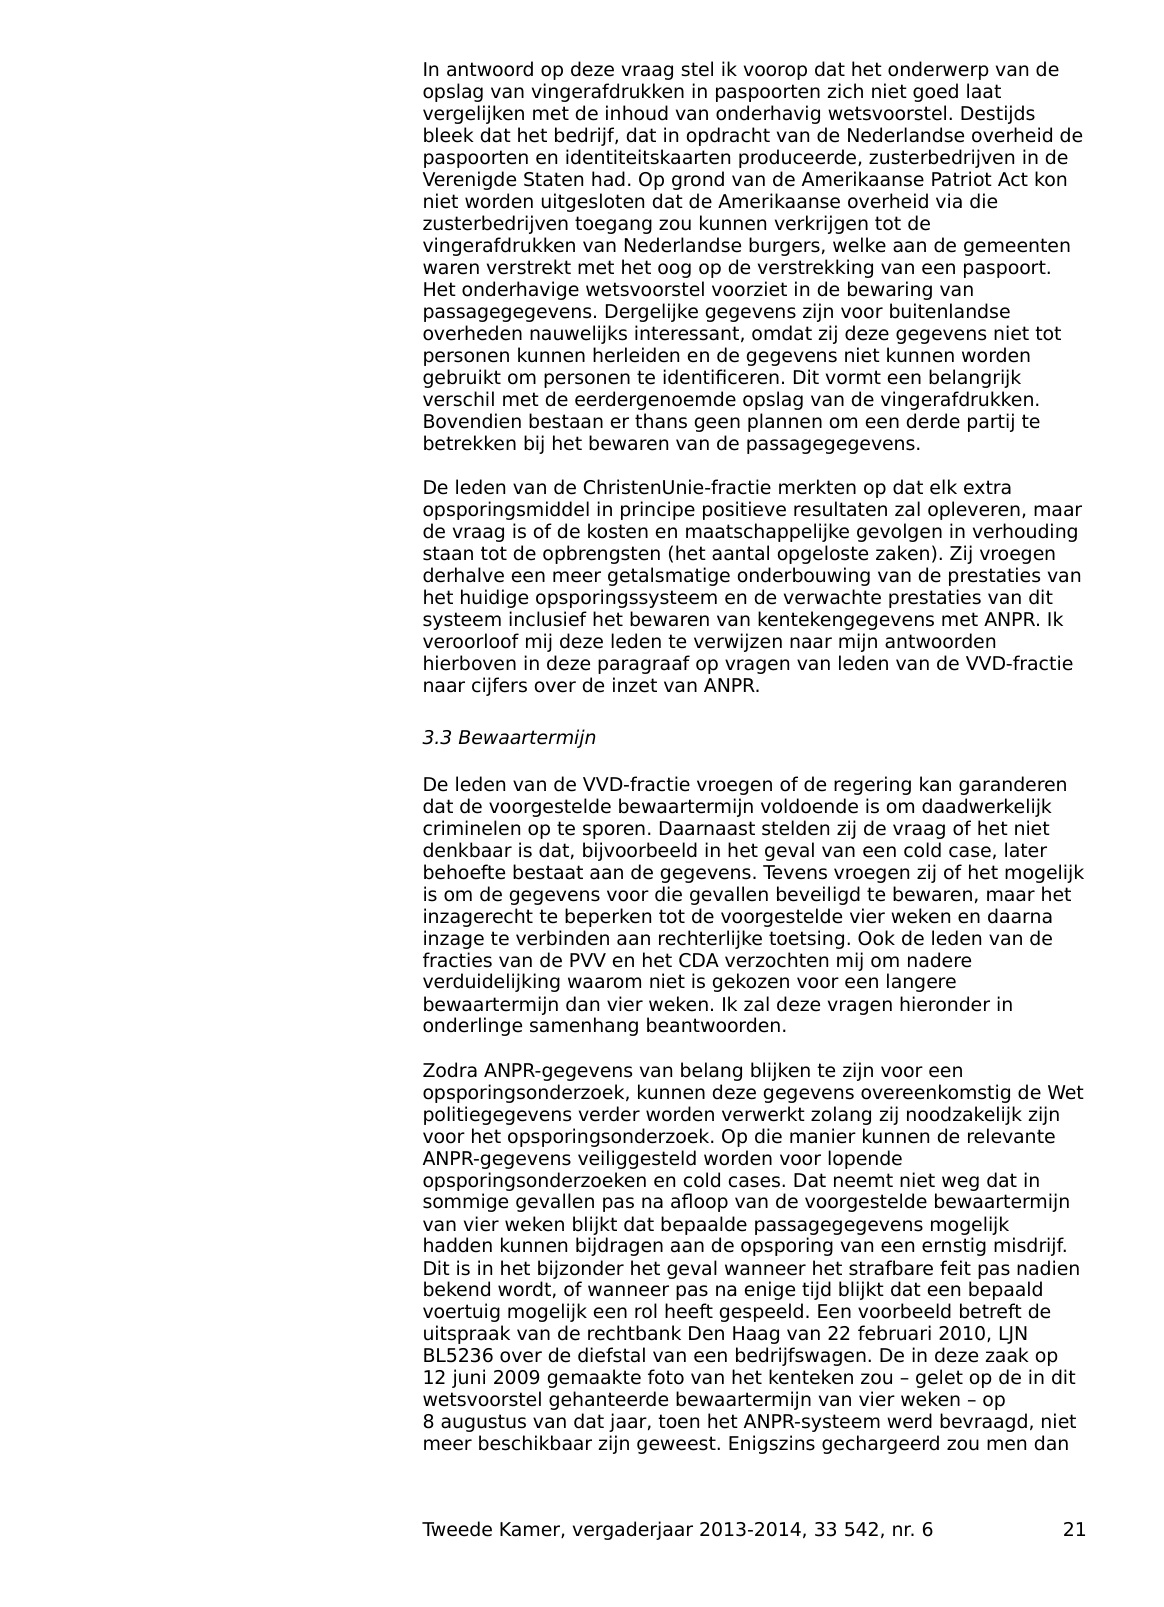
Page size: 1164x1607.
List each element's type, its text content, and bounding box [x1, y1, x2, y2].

text De leden van de VVD-fractie vroegen of de regering kan garanderen dat de voorgestelde bewaartermijn voldoende is om daadwerkelijk criminelen op te sporen. Daarnaast stelden zij de vraag of het niet denkbaar is dat, bijvoorbeeld in het geval van een cold case, later behoefte bestaat aan de gegevens. Tevens vroegen zij of het mogelijk is om de gegevens voor die gevallen beveiligd te bewaren, maar het inzagerecht te beperken tot de voorgestelde vier weken en daarna inzage te verbinden aan rechterlijke toetsing. Ook de leden van de fracties van de PVV en het CDA verzochten mij om nadere verduidelijking waarom niet is gekozen voor een langere bewaartermijn dan vier weken. Ik zal deze vragen hieronder in onderlinge samenhang beantwoorden. [422, 774, 1087, 1037]
text Zodra ANPR-gegevens van belang blijken te zijn voor een opsporingsonderzoek, kunnen deze gegevens overeenkomstig de Wet politiegegevens verder worden verwerkt zolang zij noodzakelijk zijn voor het opsporingsonderzoek. Op die manier kunnen de relevante ANPR-gegevens veiliggesteld worden voor lopende opsporingsonderzoeken en cold cases. Dat neemt niet weg dat in sommige gevallen pas na afloop van de voorgestelde bewaartermijn van vier weken blijkt dat bepaalde passagegegevens mogelijk hadden kunnen bijdragen aan de opsporing van een ernstig misdrijf. Dit is in het bijzonder het geval wanneer het strafbare feit pas nadien bekend wordt, of wanneer pas na enige tijd blijkt dat een bepaald voertuig mogelijk een rol heeft gespeeld. Een voorbeeld betreft de uitspraak van de rechtbank Den Haag van 22 februari 2010, LJN BL5236 over de diefstal van een bedrijfswagen. De in deze zaak op 12 juni 2009 gemaakte foto van het kenteken zou – gelet op de in dit wetsvoorstel gehanteerde bewaartermijn van vier weken – op 8 augustus van dat jaar, toen het ANPR-systeem werd bevraagd, niet meer beschikbaar zijn geweest. Enigszins gechargeerd zou men dan [422, 1059, 1087, 1455]
text In antwoord op deze vraag stel ik voorop dat het onderwerp van de opslag van vingerafdrukken in paspoorten zich niet goed laat vergelijken met de inhoud van onderhavig wetsvoorstel. Destijds bleek dat het bedrijf, dat in opdracht van de Nederlandse overheid de paspoorten en identiteitskaarten produceerde, zusterbedrijven in de Verenigde Staten had. Op grond van de Amerikaanse Patriot Act kon niet worden uitgesloten dat de Amerikaanse overheid via die zusterbedrijven toegang zou kunnen verkrijgen tot de vingerafdrukken van Nederlandse burgers, welke aan de gemeenten waren verstrekt met het oog op de verstrekking van een paspoort. Het onderhavige wetsvoorstel voorziet in de bewaring van passagegegevens. Dergelijke gegevens zijn voor buitenlandse overheden nauwelijks interessant, omdat zij deze gegevens niet tot personen kunnen herleiden en de gegevens niet kunnen worden gebruikt om personen te identificeren. Dit vormt een belangrijk verschil met de eerdergenoemde opslag van de vingerafdrukken. Bovendien bestaan er thans geen plannen om een derde partij te betrekken bij het bewaren van de passagegegevens. [422, 59, 1087, 455]
text De leden van de ChristenUnie-fractie merkten op dat elk extra opsporingsmiddel in principe positieve resultaten zal opleveren, maar de vraag is of de kosten en maatschappelijke gevolgen in verhouding staan tot de opbrengsten (het aantal opgeloste zaken). Zij vroegen derhalve een meer getalsmatige onderbouwing van de prestaties van het huidige opsporingssysteem en de verwachte prestaties van dit systeem inclusief het bewaren van kentekengegevens met ANPR. Ik veroorloof mij deze leden te verwijzen naar mijn antwoorden hierboven in deze paragraaf op vragen van leden van de VVD-fractie naar cijfers over de inzet van ANPR. [422, 477, 1087, 697]
subtitle 3.3 Bewaartermijn [422, 727, 1087, 749]
